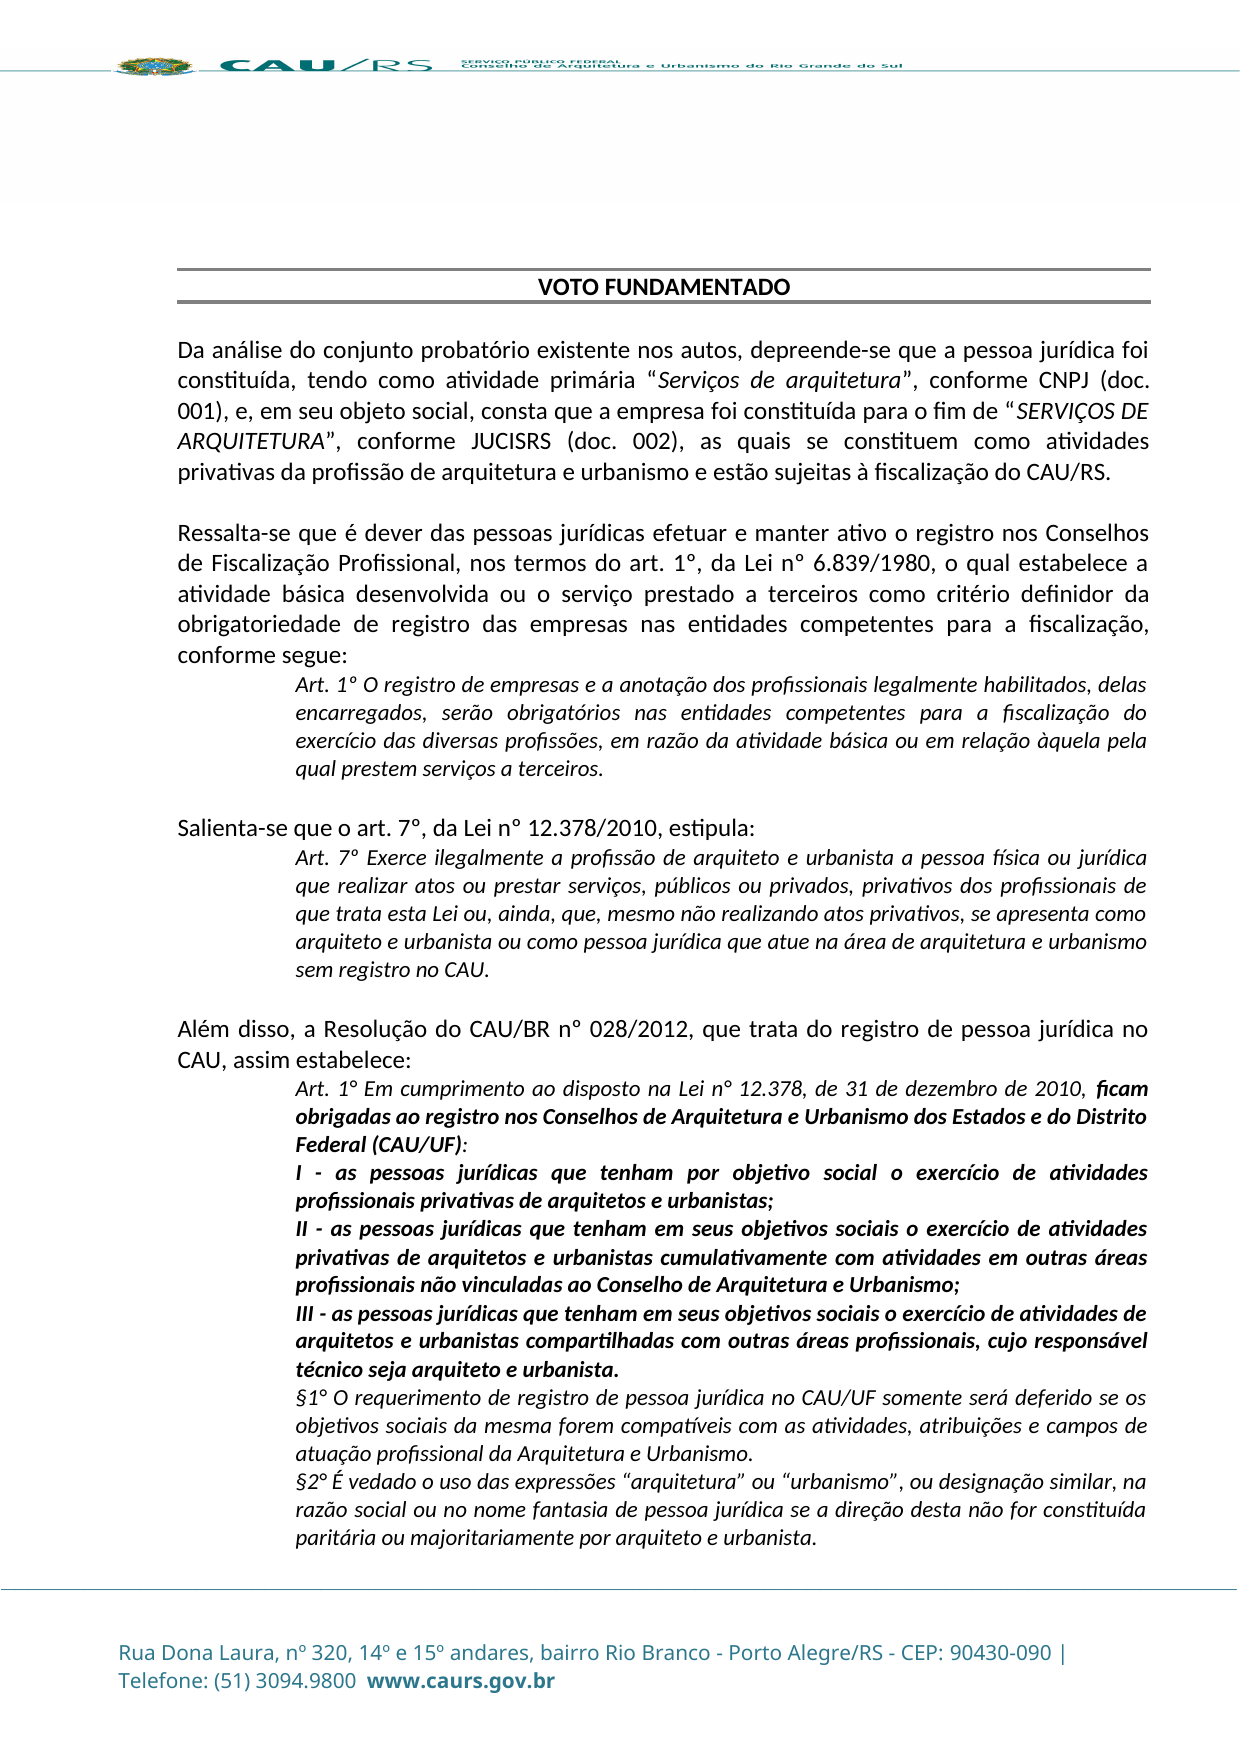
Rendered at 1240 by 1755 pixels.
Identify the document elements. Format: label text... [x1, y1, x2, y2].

text Art. 1° Em cumprimento ao disposto na Lei n° 12.378, de 31 de dezembro de 2010, ficam obrigadas ao registro nos Conselhos de Arquitetura e Urbanismo dos Estados e do Distrito Federal (CAU/UF): [295, 1074, 1151, 1158]
text III - as pessoas jurídicas que tenham em seus objetivos sociais o exercício de atividades de arquitetos e urbanistas compartilhadas com outras áreas profissionais, cujo responsável técnico seja arquiteto e urbanista. [295, 1299, 1151, 1383]
text I - as pessoas jurídicas que tenham por objetivo social o exercício de atividades profissionais privativas de arquitetos e urbanistas; [295, 1158, 1151, 1214]
text §2° É vedado o uso das expressões “arquitetura” ou “urbanismo”, ou designação similar, na razão social ou no nome fantasia de pessoa jurídica se a direção desta não for constituída paritária ou majoritariamente por arquiteto e urbanista. [295, 1467, 1151, 1551]
text Salienta-se que o art. 7º, da Lei nº 12.378/2010, estipula: [177, 812, 1151, 843]
text §1° O requerimento de registro de pessoa jurídica no CAU/UF somente será deferido se os objetivos sociais da mesma forem compatíveis com as atividades, atribuições e campos de atuação profissional da Arquitetura e Urbanismo. [295, 1383, 1151, 1467]
text Ressalta-se que é dever das pessoas jurídicas efetuar e manter ativo o registro nos Conselhos de Fiscalização Profissional, nos termos do art. 1º, da Lei nº 6.839/1980, o qual estabelece a atividade básica desenvolvida ou o serviço prestado a terceiros como critério definidor da obrigatoriedade de registro das empresas nas entidades competentes para a fiscalização, conforme segue: [177, 517, 1151, 670]
text Além disso, a Resolução do CAU/BR nº 028/2012, que trata do registro de pessoa jurídica no CAU, assim estabelece: [177, 1013, 1151, 1074]
table_header VOTO FUNDAMENTADO [177, 271, 1151, 300]
text Art. 1º O registro de empresas e a anotação dos profissionais legalmente habilitados, delas encarregados, serão obrigatórios nas entidades competentes para a fiscalização do exercício das diversas profissões, em razão da atividade básica ou em relação àquela pela qual prestem serviços a terceiros. [295, 670, 1151, 782]
text Da análise do conjunto probatório existente nos autos, depreende-se que a pessoa jurídica foi constituída, tendo como atividade primária “Serviços de arquitetura”, conforme CNPJ (doc. 001), e, em seu objeto social, consta que a empresa foi constituída para o fim de “SERVIÇOS DE ARQUITETURA”, conforme JUCISRS (doc. 002), as quais se constituem como atividades privativas da profissão de arquitetura e urbanismo e estão sujeitas à fiscalização do CAU/RS. [177, 334, 1151, 487]
text II - as pessoas jurídicas que tenham em seus objetivos sociais o exercício de atividades privativas de arquitetos e urbanistas cumulativamente com atividades em outras áreas profissionais não vinculadas ao Conselho de Arquitetura e Urbanismo; [295, 1214, 1151, 1299]
text Art. 7º Exerce ilegalmente a profissão de arquiteto e urbanista a pessoa física ou jurídica que realizar atos ou prestar serviços, públicos ou privados, privativos dos profissionais de que trata esta Lei ou, ainda, que, mesmo não realizando atos privativos, se apresenta como arquiteto e urbanista ou como pessoa jurídica que atue na área de arquitetura e urbanismo sem registro no CAU. [295, 843, 1151, 983]
